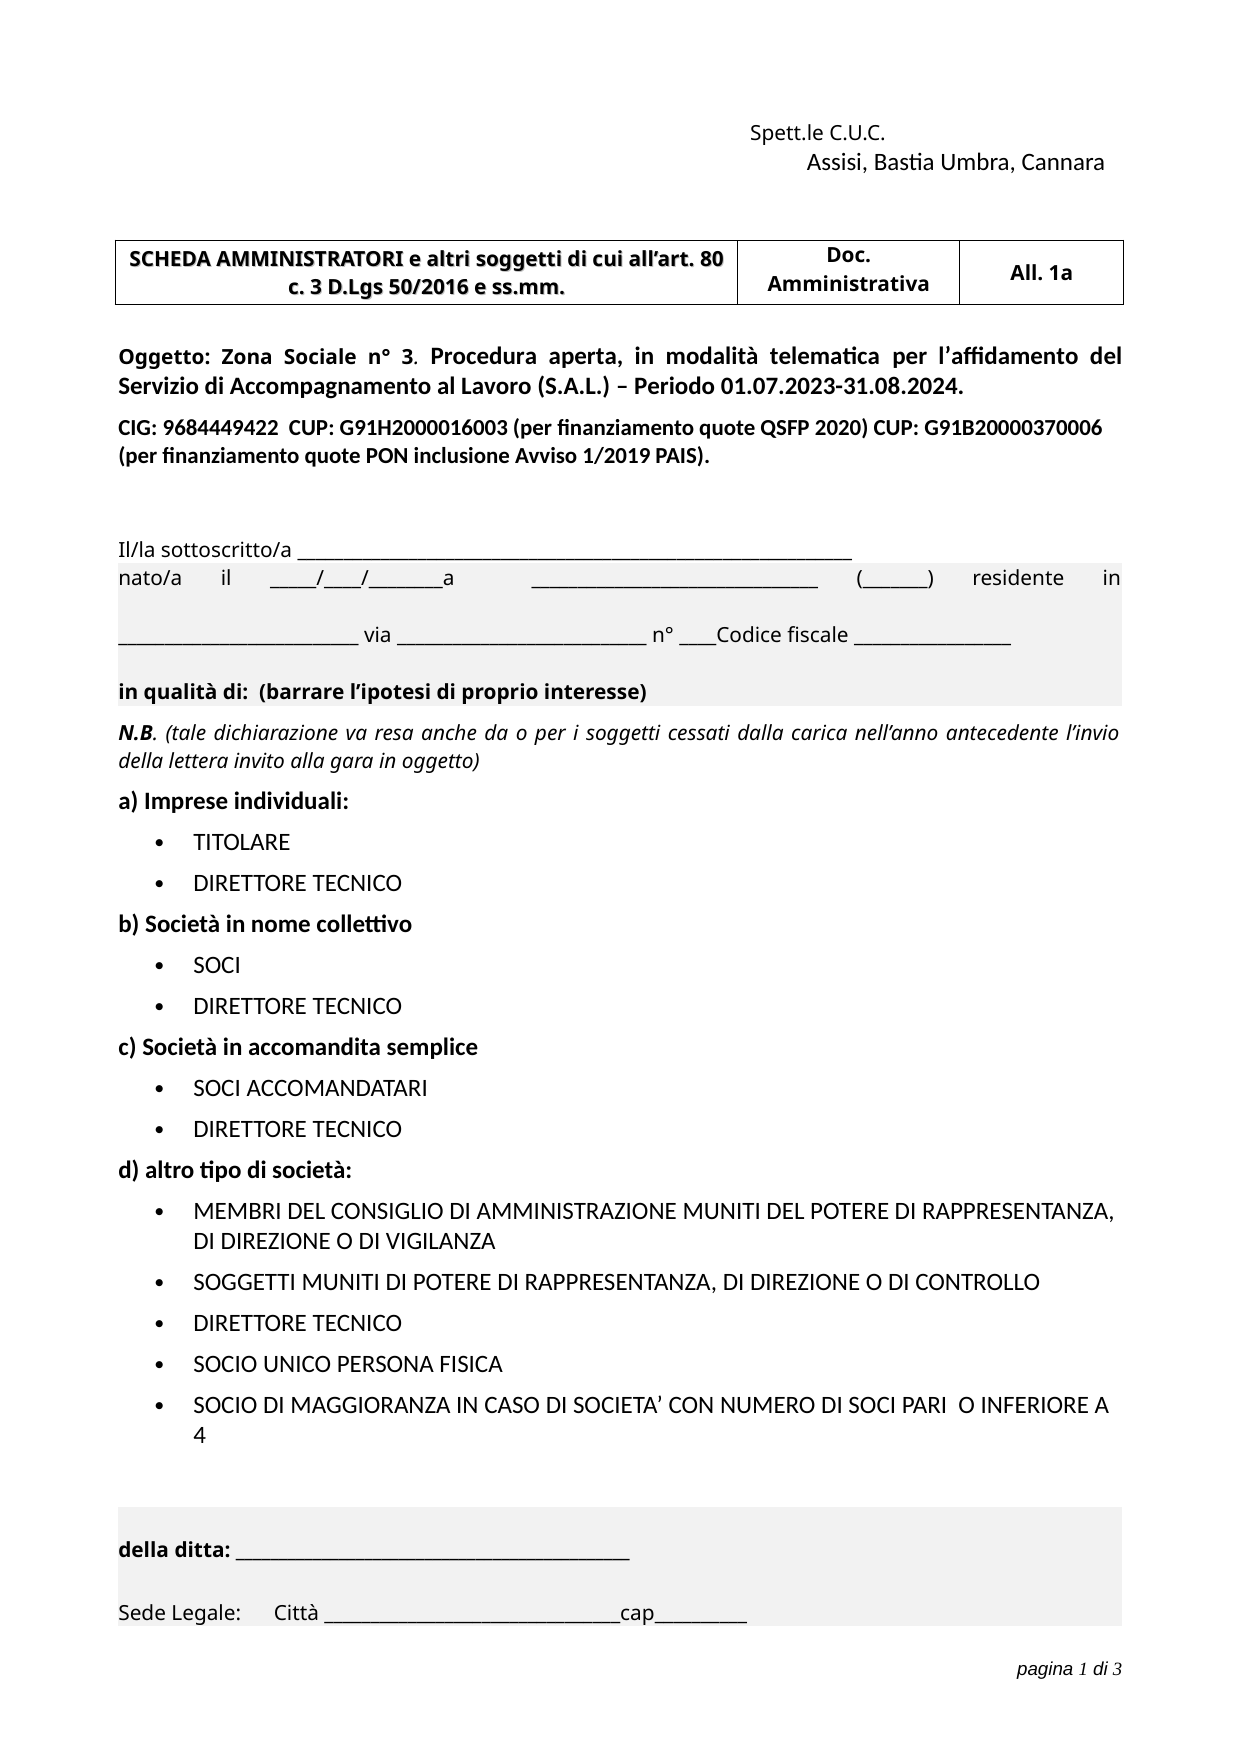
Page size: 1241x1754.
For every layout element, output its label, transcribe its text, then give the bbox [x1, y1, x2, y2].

table_header SCHEDA AMMINISTRATORI e altri soggetti di cui all’art. 80 c. 3 D.Lgs 50/2016 e ss.mm. [116, 241, 737, 304]
text Assisi, Bastia Umbra, Cannara [756, 147, 1122, 177]
text Oggetto: Zona Sociale n° 3. Procedura aperta, in modalità telematica per l’affidamento del Servizio di Accompagnamento al Lavoro (S.A.L.) – Periodo 01.07.2023-31.08.2024. [118, 340, 1122, 401]
list SOCI ACCOMANDATARI [156, 1072, 1122, 1102]
table_header Doc. Amministrativa [738, 241, 959, 304]
text d) altro tipo di società: [118, 1154, 1122, 1184]
text Il/la sottoscritto/a ____________________________________________________________ [118, 535, 1122, 563]
list DIRETTORE TECNICO [156, 867, 1122, 898]
list SOCIO UNICO PERSONA FISICA [156, 1348, 1122, 1379]
list SOGGETTI MUNITI DI POTERE DI RAPPRESENTANZA, DI DIREZIONE O DI CONTROLLO [156, 1266, 1122, 1297]
table_header All. 1a [960, 241, 1123, 304]
text nato/a il _____/____/________a _______________________________ (_______) residente in __________________________ via ___________________________ n° ____Codice fiscale _________________ [118, 563, 1122, 649]
text c) Società in accomandita semplice [118, 1031, 1122, 1062]
text a) Imprese individuali: [118, 785, 1122, 816]
list TITOLARE [156, 826, 1122, 857]
text b) Società in nome collettivo [118, 908, 1122, 939]
subtitle Spett.le C.U.C. [118, 118, 1122, 147]
text Sede Legale: Città ________________________________cap__________ [118, 1598, 1122, 1626]
list DIRETTORE TECNICO [156, 1307, 1122, 1338]
text N.B. (tale dichiarazione va resa anche da o per i soggetti cessati dalla carica nell’anno antecedente l’invio della lettera invito alla gara in oggetto) [118, 718, 1122, 775]
list MEMBRI DEL CONSIGLIO DI AMMINISTRAZIONE MUNITI DEL POTERE DI RAPPRESENTANZA, DI DIREZIONE O DI VIGILANZA [156, 1195, 1122, 1256]
text in qualità di: (barrare l’ipotesi di proprio interesse) [118, 677, 1122, 706]
list DIRETTORE TECNICO [156, 990, 1122, 1021]
list DIRETTORE TECNICO [156, 1113, 1122, 1143]
list SOCI [156, 949, 1122, 980]
text CIG: 9684449422 CUP: G91H2000016003 (per finanziamento quote QSFP 2020) CUP: G91B20000370006 (per finanziamento quote PON inclusione Avviso 1/2019 PAIS). [118, 413, 1122, 469]
subtitle della ditta: ______________________________________________ [118, 1507, 1122, 1569]
list SOCIO DI MAGGIORANZA IN CASO DI SOCIETA’ CON NUMERO DI SOCI PARI O INFERIORE A 4 [156, 1389, 1122, 1450]
